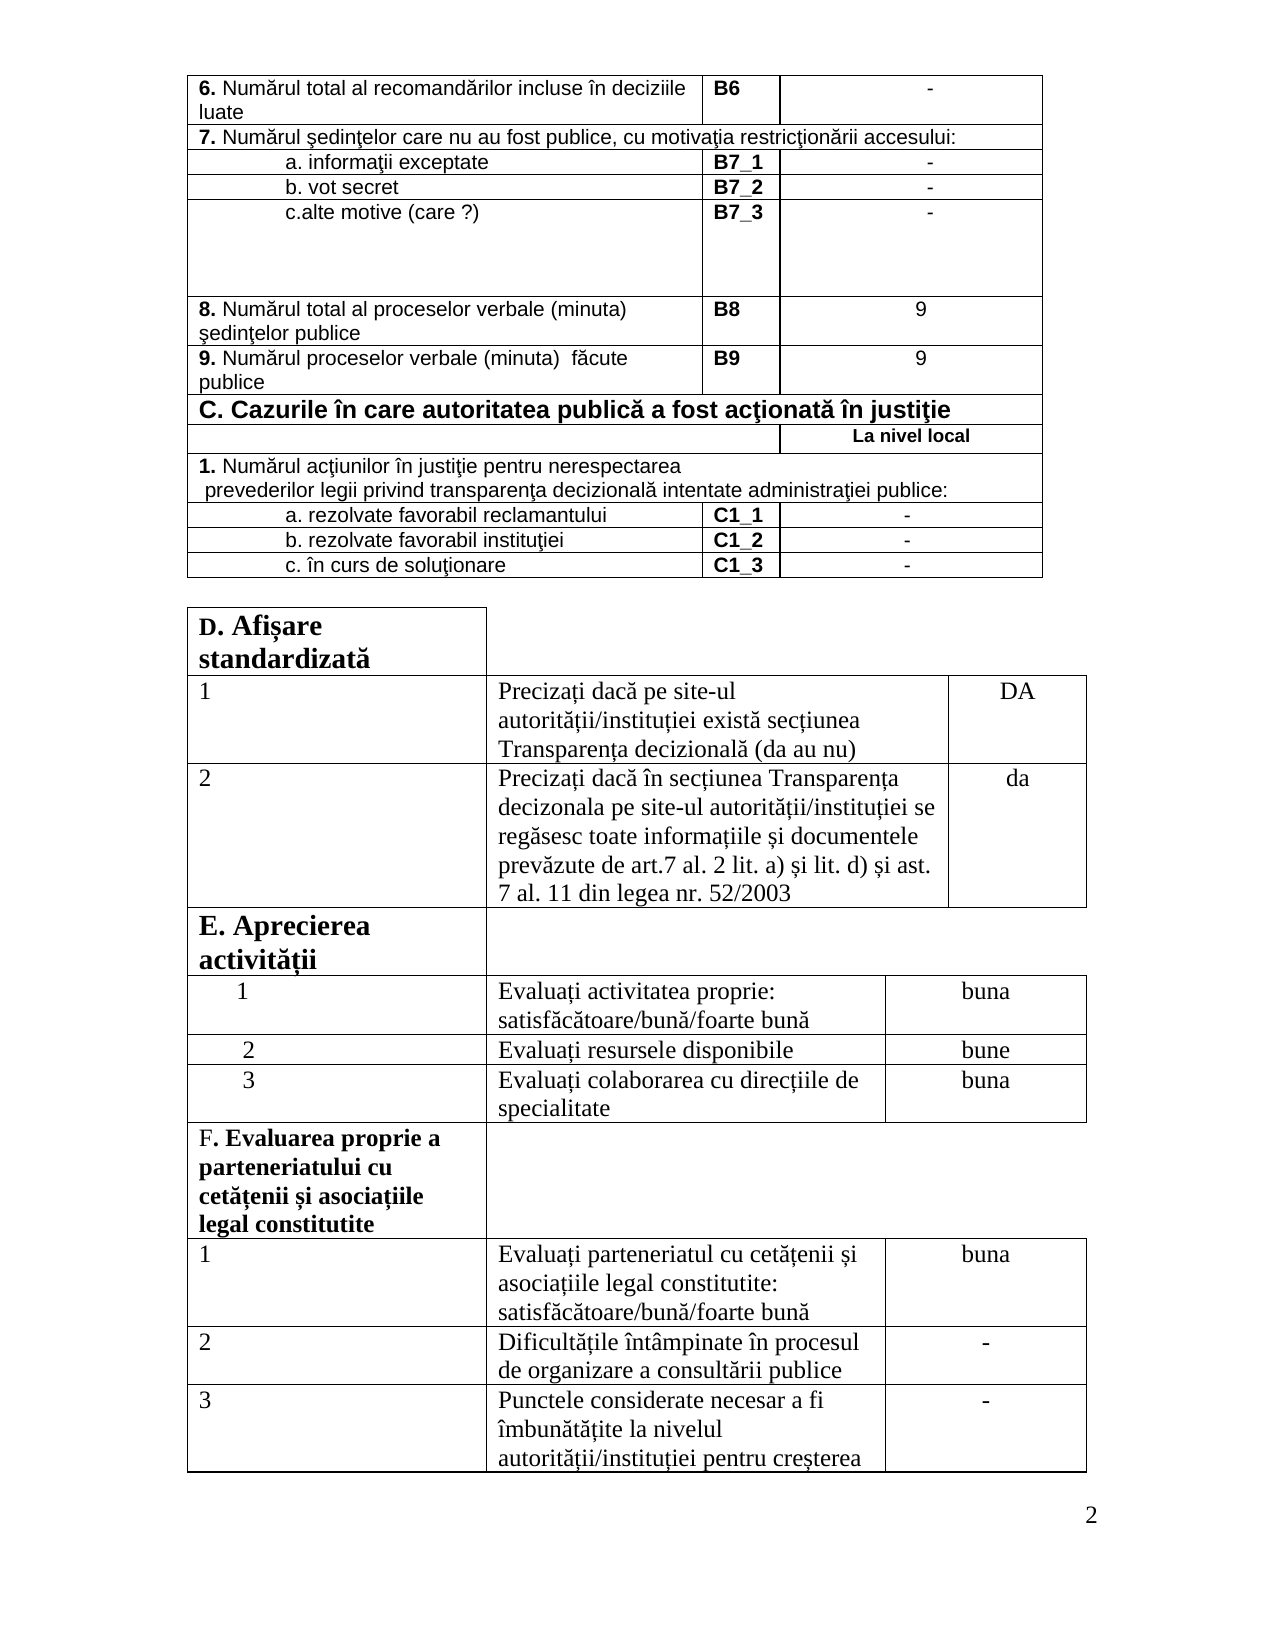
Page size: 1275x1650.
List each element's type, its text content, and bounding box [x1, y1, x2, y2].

table_cell 9. Numărul proceselor verbale (minuta) făcute publice [188, 346, 702, 394]
table_cell C1_1 [703, 503, 779, 527]
table_header D. Afișare standardizată [188, 608, 486, 675]
table_cell 8. Numărul total al proceselor verbale (minuta) şedinţelor publice [188, 297, 702, 345]
table_cell Evaluați activitatea proprie: satisfăcătoare/bună/foarte bună [487, 976, 885, 1034]
table_cell 3 [188, 1385, 486, 1471]
table_cell DA [949, 676, 1086, 762]
table_cell - [781, 528, 1042, 552]
table_cell b. rezolvate favorabil instituţiei [188, 528, 702, 552]
table_cell C. Cazurile în care autoritatea publică a fost acţionată în justiţie [188, 395, 1042, 423]
table_header [949, 607, 1086, 675]
table_cell b. vot secret [188, 175, 702, 199]
table_cell 9 [781, 346, 1042, 394]
table_cell Evaluați resursele disponibile [487, 1035, 885, 1064]
table_cell 6. Numărul total al recomandărilor incluse în deciziile luate [188, 76, 702, 124]
table_cell E. Aprecierea activității [188, 908, 486, 975]
table_cell B7_1 [703, 150, 779, 174]
table_cell - [781, 76, 1042, 124]
table_cell [885, 1123, 949, 1238]
table_cell 9 [781, 297, 1042, 345]
table_cell [885, 908, 949, 975]
table_cell - [781, 150, 1042, 174]
table_cell [879, 1123, 885, 1238]
table_header [489, 607, 879, 675]
table_cell - [886, 1385, 1086, 1471]
table_cell bune [886, 1035, 1086, 1064]
table_cell 3 [188, 1065, 486, 1122]
table_cell da [949, 764, 1086, 907]
table_cell - [781, 200, 1042, 296]
table_header [879, 607, 885, 675]
table_cell [879, 908, 885, 975]
table_cell 2 [188, 1327, 486, 1384]
table_header [885, 607, 949, 675]
table_cell B7_3 [703, 200, 779, 296]
table_cell Evaluați colaborarea cu direcțiile de specialitate [487, 1065, 885, 1122]
table_cell 1 [188, 1239, 486, 1326]
table_cell [489, 908, 879, 975]
table_cell [949, 1123, 1086, 1238]
table_cell Dificultățile întâmpinate în procesul de organizare a consultării publice [487, 1327, 885, 1384]
table_cell [188, 976, 486, 1034]
table_cell [949, 908, 1086, 975]
table_cell c.alte motive (care ?) [188, 200, 702, 296]
table_cell a. informaţii exceptate [188, 150, 702, 174]
table_cell 2 [188, 1035, 486, 1064]
table_cell B6 [703, 76, 779, 124]
table_cell C1_3 [703, 553, 779, 577]
table_cell 2 [188, 764, 486, 907]
table_cell c. în curs de soluţionare [188, 553, 702, 577]
table_cell buna [886, 976, 1086, 1034]
table_cell - [781, 503, 1042, 527]
table_cell [489, 1123, 879, 1238]
table_cell a. rezolvate favorabil reclamantului [188, 503, 702, 527]
table_cell 1. Numărul acţiunilor în justiţie pentru nerespectarea prevederilor legii privind transparenţa decizională intentate administraţiei publice: [188, 454, 1042, 502]
table_cell B7_2 [703, 175, 779, 199]
table_cell C1_2 [703, 528, 779, 552]
table_cell F. Evaluarea proprie a parteneriatului cu cetățenii și asociațiile legal constitutite [188, 1123, 486, 1238]
table_cell Punctele considerate necesar a fi îmbunătățite la nivelul autorității/instituției pentru creșterea [487, 1385, 885, 1471]
table_cell - [781, 175, 1042, 199]
table_cell [188, 425, 779, 453]
table_cell buna [886, 1065, 1086, 1122]
table_cell La nivel local [781, 425, 1042, 453]
table_cell Precizați dacă pe site-ul autorității/instituției există secțiunea Transparența decizională (da au nu) [487, 676, 948, 762]
table_cell B9 [703, 346, 779, 394]
table_cell - [781, 553, 1042, 577]
table_cell Evaluați parteneriatul cu cetățenii și asociațiile legal constitutite: satisfăcătoare/bună/foarte bună [487, 1239, 885, 1326]
table_cell buna [886, 1239, 1086, 1326]
table_cell Precizați dacă în secțiunea Transparența decizonala pe site-ul autorității/instituției se regăsesc toate informațiile și documentele prevăzute de art.7 al. 2 lit. a) și lit. d) și ast. 7 al. 11 din legea nr. 52/2003 [487, 764, 948, 907]
table_cell B8 [703, 297, 779, 345]
table_cell 7. Numărul şedinţelor care nu au fost publice, cu motivaţia restricţionării accesului: [188, 125, 1042, 149]
table_cell 1 [188, 676, 486, 762]
table_cell - [886, 1327, 1086, 1384]
